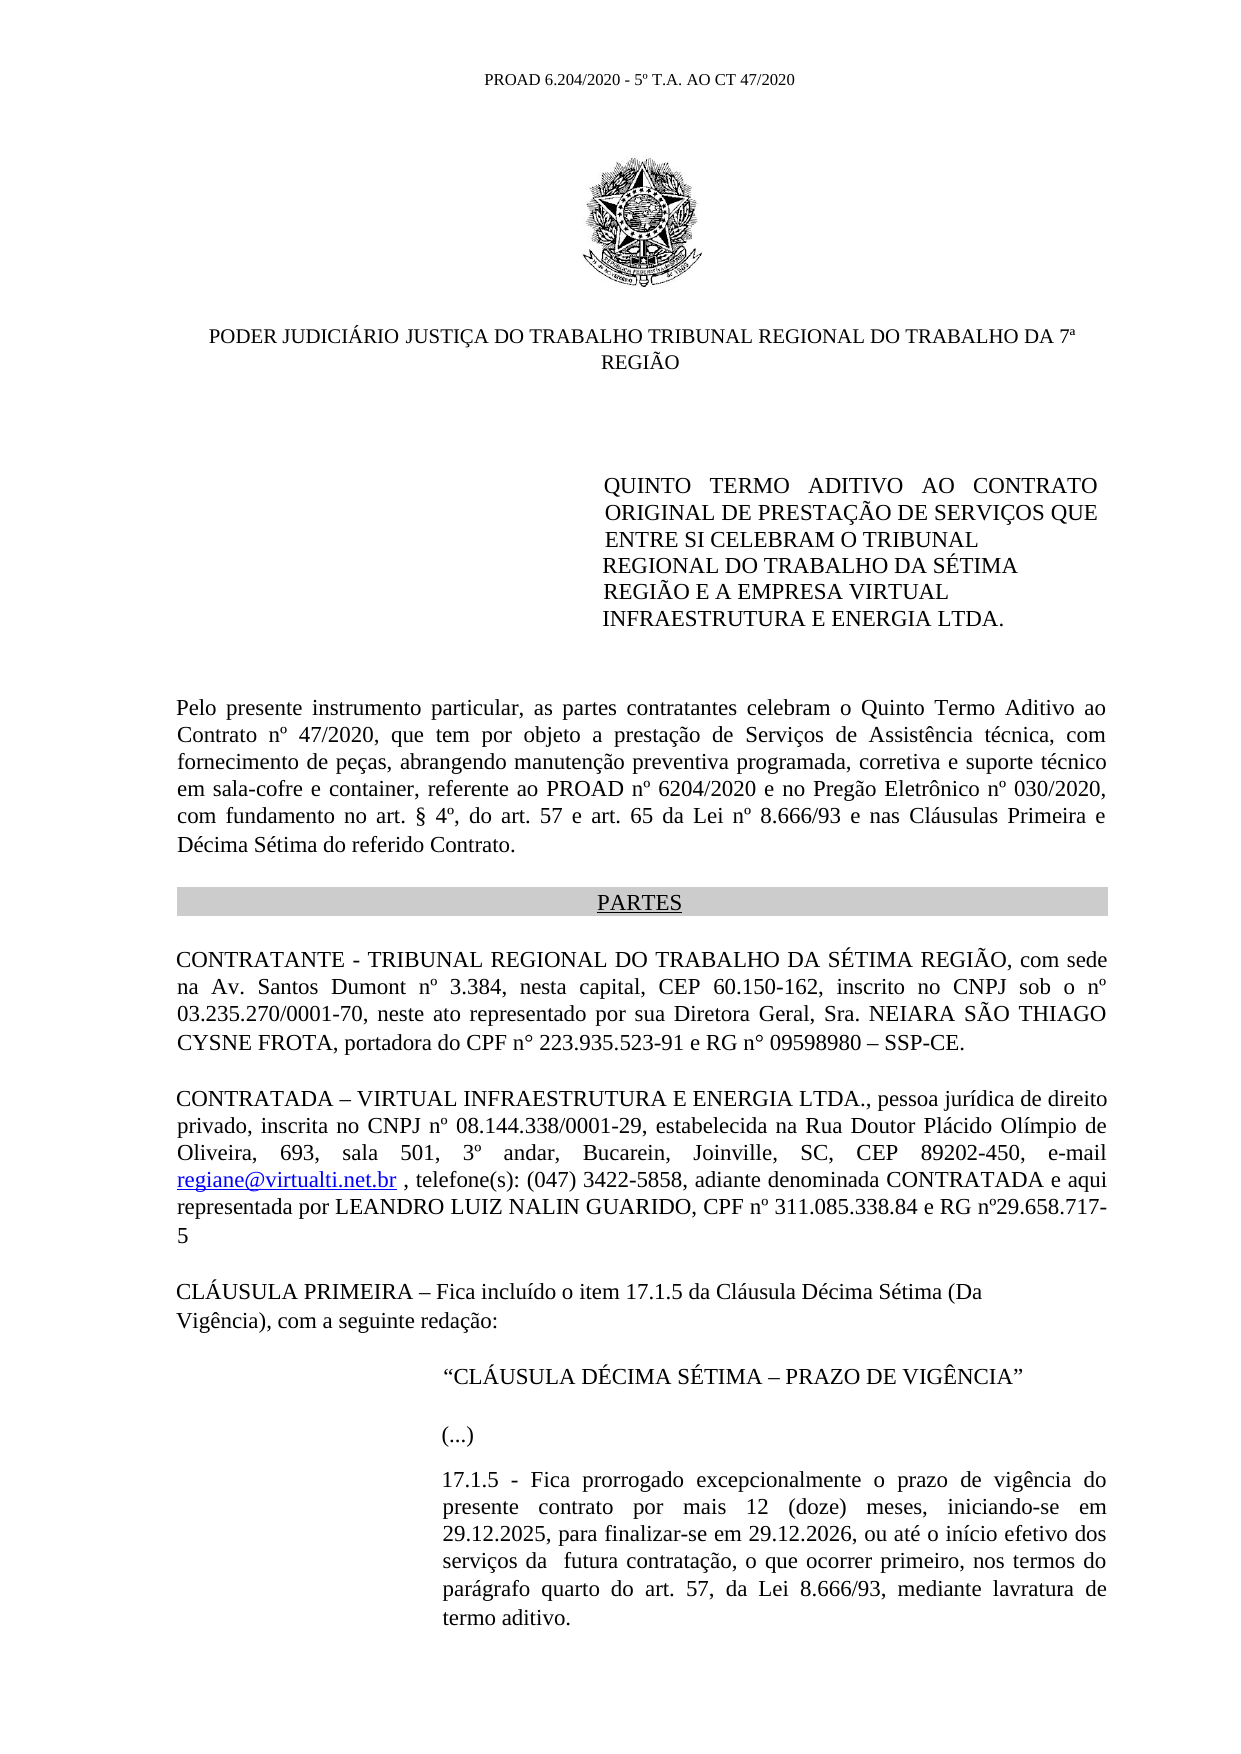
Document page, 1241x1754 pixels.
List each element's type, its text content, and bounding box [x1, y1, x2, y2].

text CLÁUSULA PRIMEIRA – Fica incluído o item 17.1.5 da Cláusula Décima Sétima (Da [176, 1278, 1108, 1304]
text QUINTO TERMO ADITIVO AO CONTRATO ORIGINAL DE PRESTAÇÃO DE SERVIÇOS QUE ENTRE SI CELEBRAM O TRIBUNAL [603, 472, 1098, 552]
text 17.1.5 - Fica prorrogado excepcionalmente o prazo de vigência do presente contrato por mais 12 (doze) meses, iniciando-se em 29.12.2025, para finalizar-se em 29.12.2026, ou até o início efetivo dos serviços da futura contratação, o que ocorrer primeiro, nos termos do parágrafo quarto do art. 57, da Lei 8.666/93, mediante lavratura de termo aditivo. [441, 1466, 1108, 1631]
subtitle PROAD 6.204/2020 - 5º T.A. AO CT 47/2020 [177, 62, 1108, 91]
text Vigência), com a seguinte redação: [176, 1305, 1108, 1334]
text CONTRATADA – VIRTUAL INFRAESTRUTURA E ENERGIA LTDA., pessoa jurídica de direito privado, inscrita no CNPJ nº 08.144.338/0001-29, estabelecida na Rua Doutor Plácido Olímpio de Oliveira, 693, sala 501, 3º andar, Bucarein, Joinville, SC, CEP 89202-450, e-mail regiane@virtualti.net.br , telefone(s): (047) 3422-5858, adiante denominada CONTRATADA e aqui representada por LEANDRO LUIZ NALIN GUARIDO, CPF nº 311.085.338.84 e RG nº29.658.717-5 [176, 1085, 1108, 1249]
text REGIONAL DO TRABALHO DA SÉTIMA REGIÃO E A EMPRESA VIRTUAL [602, 553, 1108, 604]
text Pelo presente instrumento particular, as partes contratantes celebram o Quinto Termo Aditivo ao Contrato nº 47/2020, que tem por objeto a prestação de Serviços de Assistência técnica, com fornecimento de peças, abrangendo manutenção preventiva programada, corretiva e suporte técnico em sala-cofre e container, referente ao PROAD nº 6204/2020 e no Pregão Eletrônico nº 030/2020, com fundamento no art. § 4º, do art. 57 e art. 65 da Lei nº 8.666/93 e nas Cláusulas Primeira e Décima Sétima do referido Contrato. [176, 694, 1108, 858]
text INFRAESTRUTURA E ENERGIA LTDA. [602, 604, 1108, 632]
subtitle PODER JUDICIÁRIO JUSTIÇA DO TRABALHO TRIBUNAL REGIONAL DO TRABALHO DA 7ª REGIÃO [177, 320, 1107, 374]
text (...) [441, 1419, 1108, 1448]
subtitle PARTES [177, 887, 1108, 916]
subtitle “CLÁUSULA DÉCIMA SÉTIMA – PRAZO DE VIGÊNCIA” [443, 1363, 1108, 1389]
text CONTRATANTE - TRIBUNAL REGIONAL DO TRABALHO DA SÉTIMA REGIÃO, com sede na Av. Santos Dumont nº 3.384, nesta capital, CEP 60.150-162, inscrito no CNPJ sob o nº 03.235.270/0001-70, neste ato representado por sua Diretora Geral, Sra. NEIARA SÃO THIAGO CYSNE FROTA, portadora do CPF n° 223.935.523-91 e RG n° 09598980 – SSP-CE. [176, 946, 1108, 1056]
